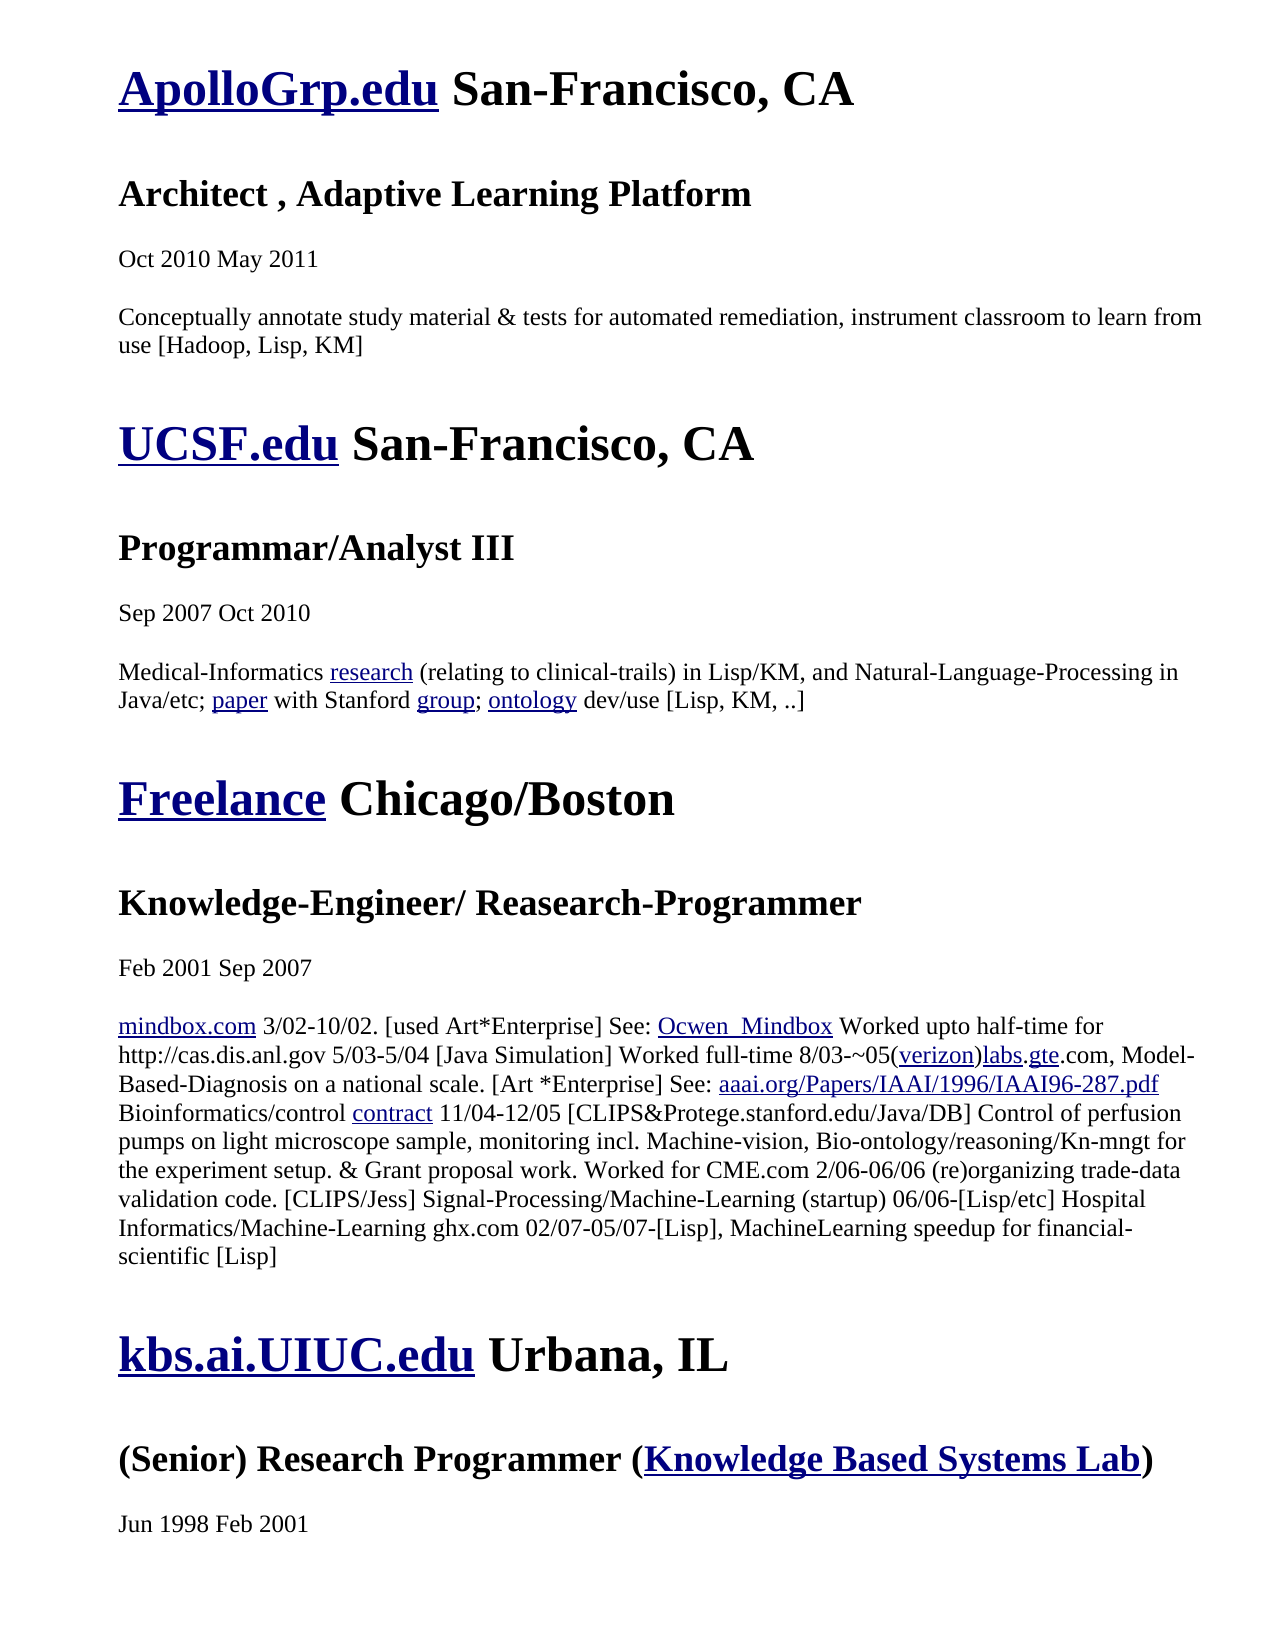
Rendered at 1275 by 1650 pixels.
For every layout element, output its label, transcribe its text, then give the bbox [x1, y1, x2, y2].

text Oct 2010 May 2011 [118, 244, 1216, 272]
text Conceptually annotate study material & tests for automated remediation, instrument classroom to learn from use [Hadoop, Lisp, KM] [118, 302, 1216, 359]
subtitle Architect , Adaptive Learning Platform [118, 171, 1216, 214]
subtitle Knowledge-Engineer/ Reasearch-Programmer [118, 881, 1216, 924]
text Jun 1998 Feb 2001 [118, 1509, 1216, 1538]
subtitle (Senior) Research Programmer (Knowledge Based Systems Lab) [118, 1437, 1216, 1480]
subtitle UCSF.edu San-Francisco, CA [118, 414, 1216, 471]
text Feb 2001 Sep 2007 [118, 953, 1216, 982]
text Medical-Informatics research (relating to clinical-trails) in Lisp/KM, and Natural-Language-Processing in Java/etc; paper with Stanford group; ontology dev/use [Lisp, KM, ..] [118, 657, 1216, 714]
subtitle kbs.ai.UIUC.edu Urbana, IL [118, 1325, 1216, 1382]
subtitle ApolloGrp.edu San-Francisco, CA [118, 59, 1216, 117]
subtitle Programmar/Analyst III [118, 526, 1216, 569]
text mindbox.com 3/02-10/02. [used Art*Enterprise] See: Ocwen_Mindbox Worked upto half-time for http://cas.dis.anl.gov 5/03-5/04 [Java Simulation] Worked full-time 8/03-~05(verizon)labs.gte.com, Model-Based-Diagnosis on a national scale. [Art *Enterprise] See: aaai.org/Papers/IAAI/1996/IAAI96-287.pdf Bioinformatics/control contract 11/04-12/05 [CLIPS&Protege.stanford.edu/Java/DB] Control of perfusion pumps on light microscope sample, monitoring incl. Machine-vision, Bio-ontology/reasoning/Kn-mngt for the experiment setup. & Grant proposal work. Worked for CME.com 2/06-06/06 (re)organizing trade-data validation code. [CLIPS/Jess] Signal-Processing/Machine-Learning (startup) 06/06-[Lisp/etc] Hospital Informatics/Machine-Learning ghx.com 02/07-05/07-[Lisp], MachineLearning speedup for financial-scientific [Lisp] [118, 1011, 1216, 1270]
subtitle Freelance Chicago/Boston [118, 769, 1216, 826]
text Sep 2007 Oct 2010 [118, 598, 1216, 627]
